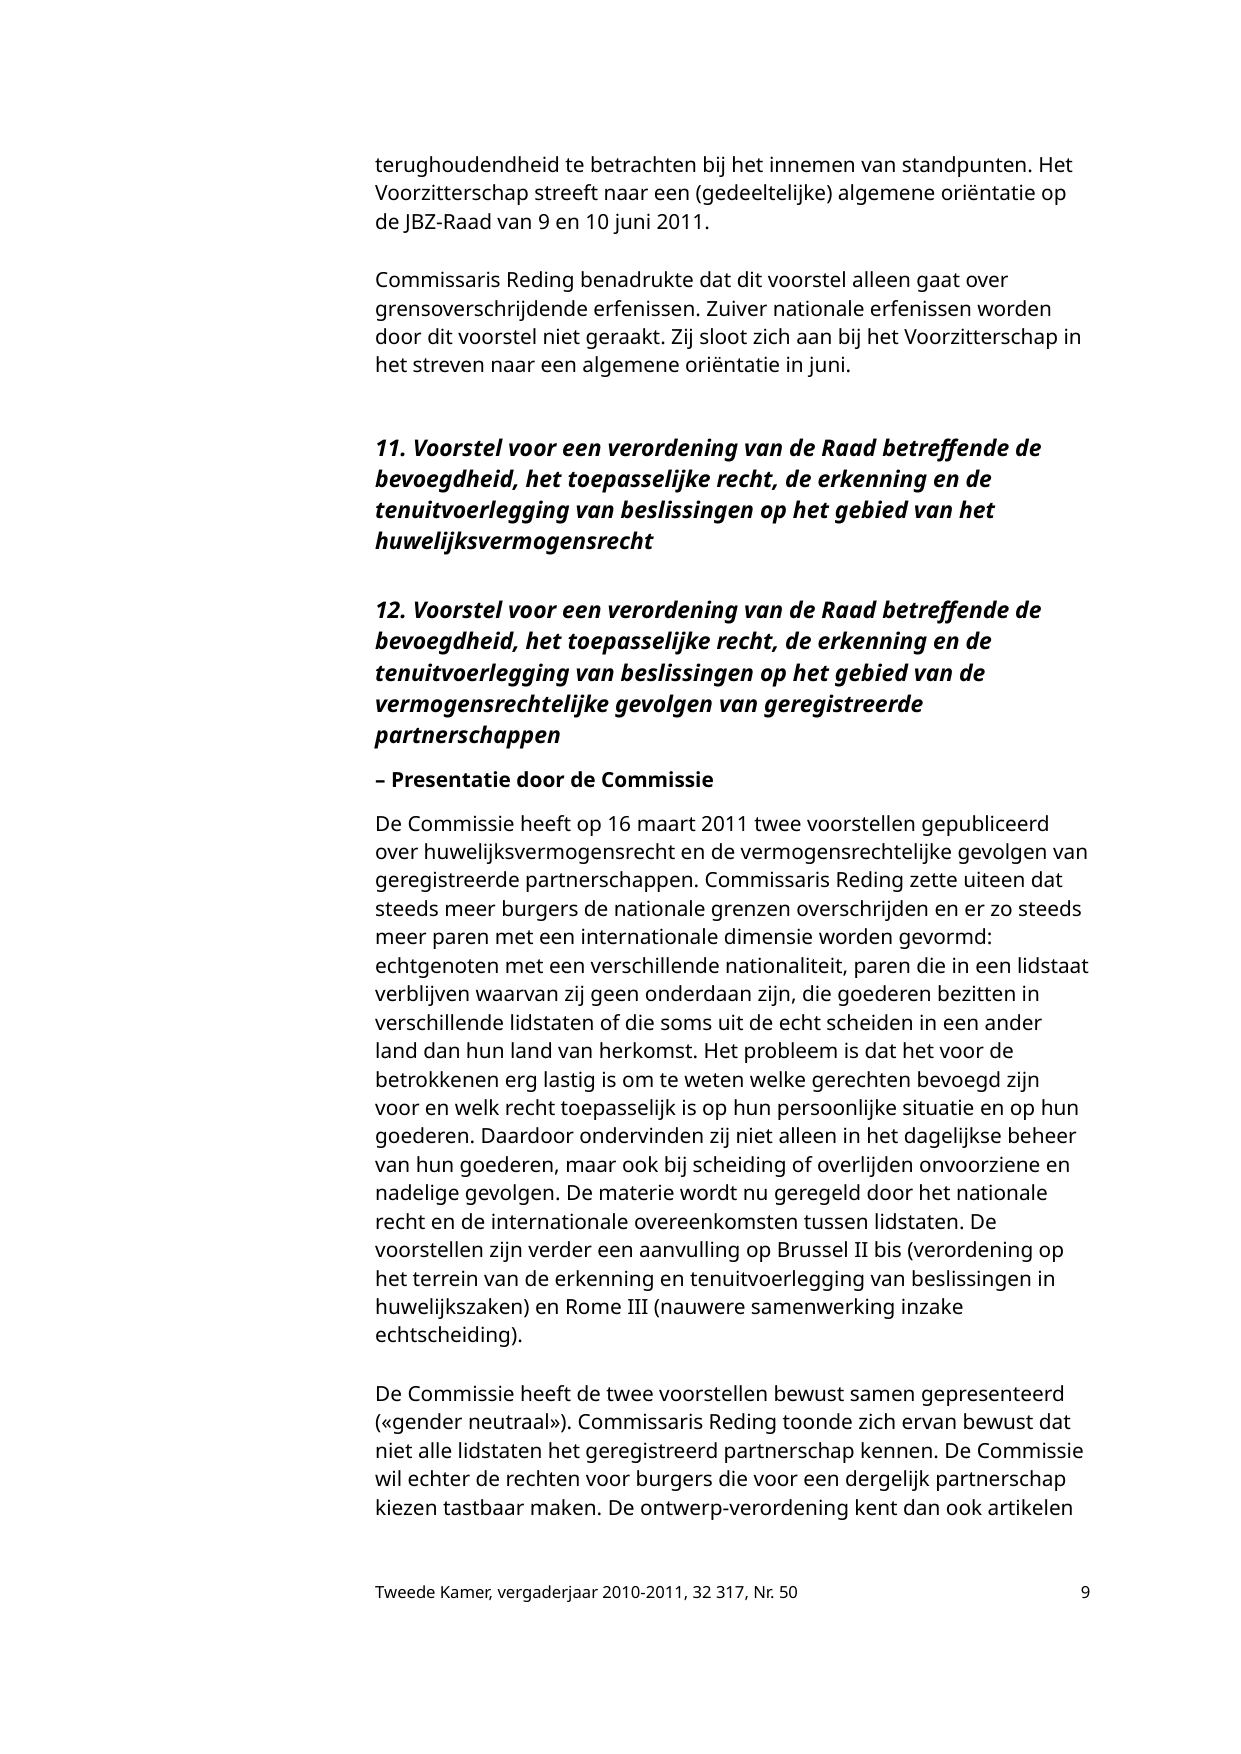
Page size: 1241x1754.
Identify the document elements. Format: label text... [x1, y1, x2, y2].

text – Presentatie door de Commissie [375, 765, 1090, 794]
text De Commissie heeft de twee voorstellen bewust samen gepresenteerd («gender neutraal»). Commissaris Reding toonde zich ervan bewust dat niet alle lidstaten het geregistreerd partnerschap kennen. De Commissie wil echter de rechten voor burgers die voor een dergelijk partnerschap kiezen tastbaar maken. De ontwerp-verordening kent dan ook artikelen [375, 1379, 1090, 1521]
subtitle 11. Voorstel voor een verordening van de Raad betreffende de bevoegdheid, het toepasselijke recht, de erkenning en de tenuitvoerlegging van beslissingen op het gebied van het huwelijksvermogensrecht [375, 432, 1090, 557]
text De Commissie heeft op 16 maart 2011 twee voorstellen gepubliceerd over huwelijksvermogensrecht en de vermogensrechtelijke gevolgen van geregistreerde partnerschappen. Commissaris Reding zette uiteen dat steeds meer burgers de nationale grenzen overschrijden en er zo steeds meer paren met een internationale dimensie worden gevormd: echtgenoten met een verschillende nationaliteit, paren die in een lidstaat verblijven waarvan zij geen onderdaan zijn, die goederen bezitten in verschillende lidstaten of die soms uit de echt scheiden in een ander land dan hun land van herkomst. Het probleem is dat het voor de betrokkenen erg lastig is om te weten welke gerechten bevoegd zijn voor en welk recht toepasselijk is op hun persoonlijke situatie en op hun goederen. Daardoor ondervinden zij niet alleen in het dagelijkse beheer van hun goederen, maar ook bij scheiding of overlijden onvoorziene en nadelige gevolgen. De materie wordt nu geregeld door het nationale recht en de internationale overeenkomsten tussen lidstaten. De voorstellen zijn verder een aanvulling op Brussel II bis (verordening op het terrein van de erkenning en tenuitvoerlegging van beslissingen in huwelijkszaken) en Rome III (nauwere samenwerking inzake echtscheiding). [375, 809, 1090, 1349]
text terughoudendheid te betrachten bij het innemen van standpunten. Het Voorzitterschap streeft naar een (gedeeltelijke) algemene oriëntatie op de JBZ-Raad van 9 en 10 juni 2011. [375, 150, 1090, 235]
text Commissaris Reding benadrukte dat dit voorstel alleen gaat over grensoverschrijdende erfenissen. Zuiver nationale erfenissen worden door dit voorstel niet geraakt. Zij sloot zich aan bij het Voorzitterschap in het streven naar een algemene oriëntatie in juni. [375, 265, 1090, 379]
subtitle 12. Voorstel voor een verordening van de Raad betreffende de bevoegdheid, het toepasselijke recht, de erkenning en de tenuitvoerlegging van beslissingen op het gebied van de vermogensrechtelijke gevolgen van geregistreerde partnerschappen [375, 594, 1090, 750]
